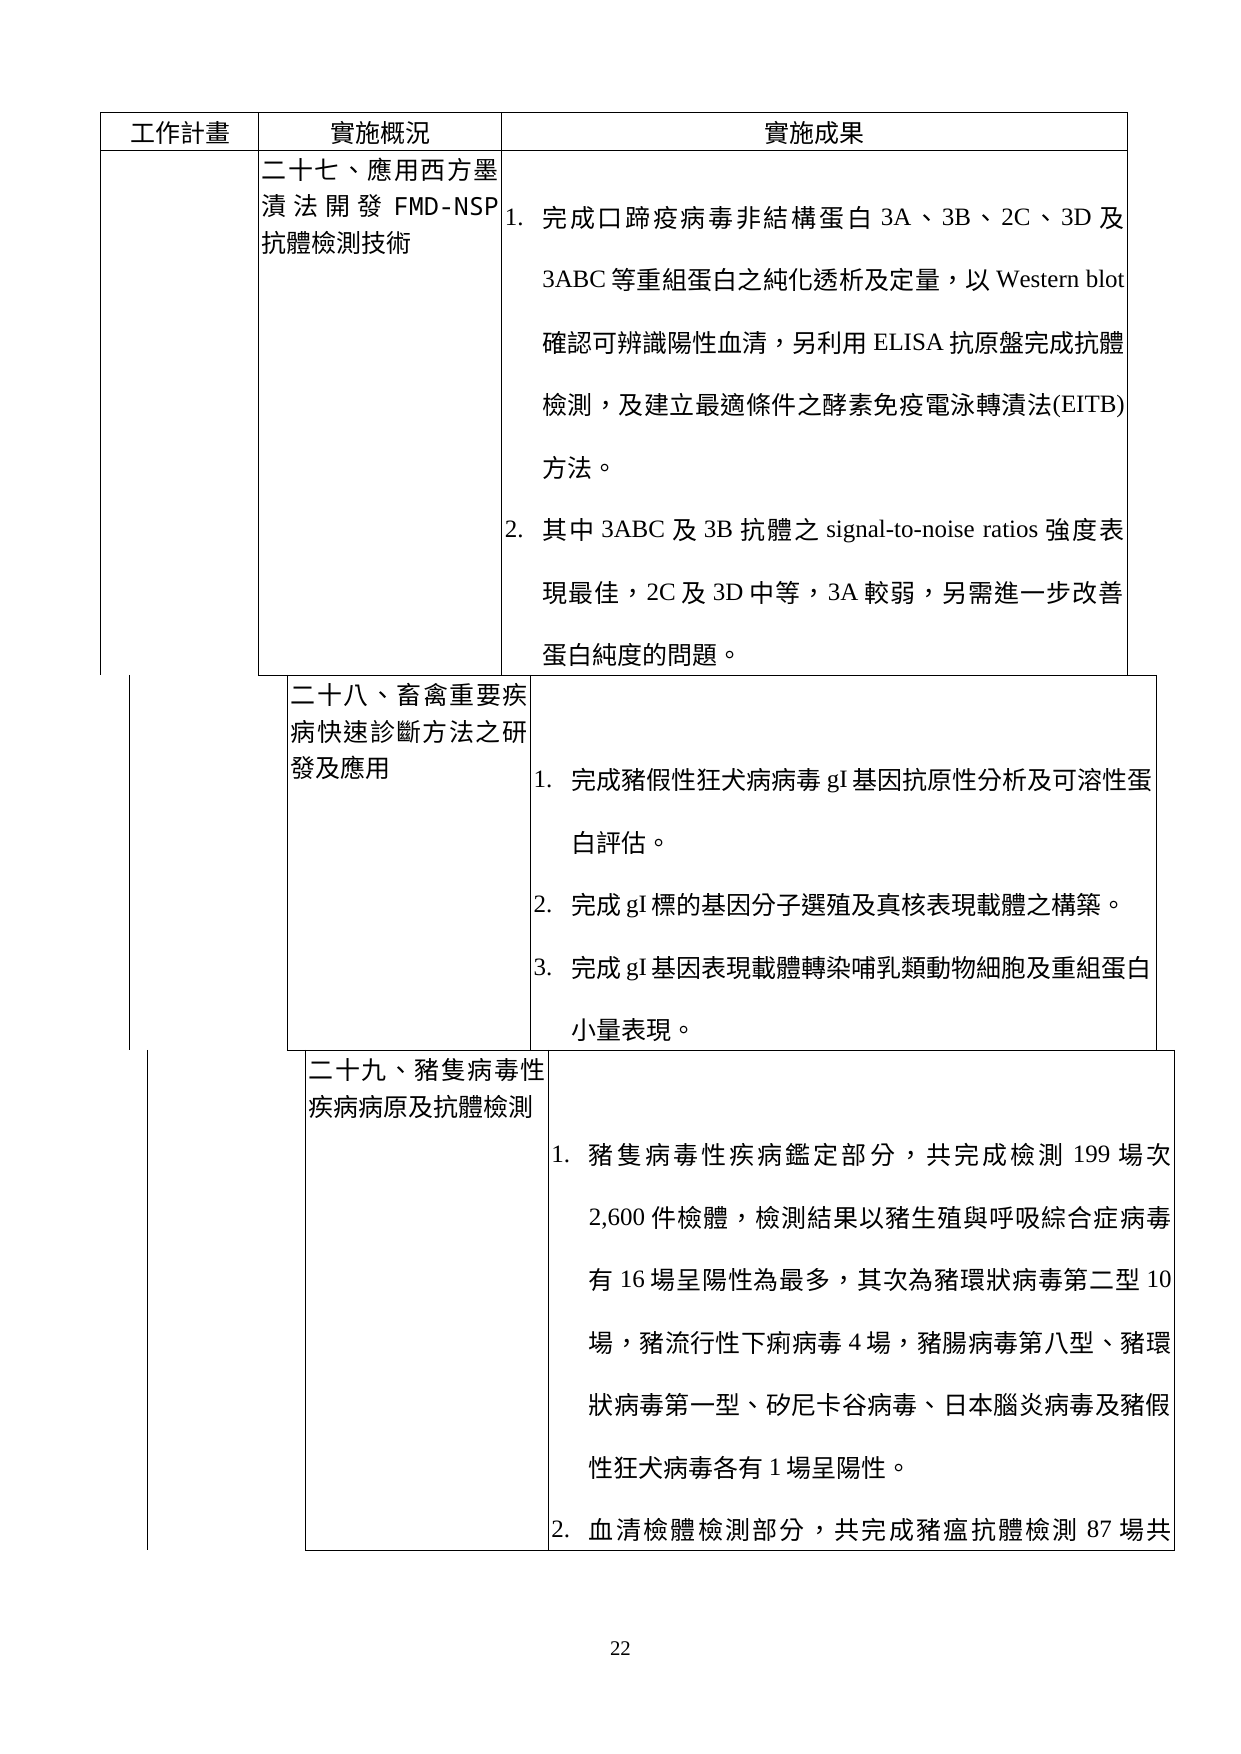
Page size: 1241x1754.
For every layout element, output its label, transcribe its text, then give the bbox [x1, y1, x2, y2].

table_cell [101, 1050, 129, 1550]
table_cell [1157, 675, 1174, 1050]
table_header 實施概況 [259, 113, 501, 149]
table_cell [148, 1050, 305, 1550]
table_header [1156, 112, 1174, 149]
table_header 實施成果 [502, 113, 1127, 149]
table_cell 豬隻病毒性疾病鑑定部分，共完成檢測199場次2,600件檢體，檢測結果以豬生殖與呼吸綜合症病毒有16場呈陽性為最多，其次為豬環狀病毒第二型10場，豬流行性下痢病毒4場，豬腸病毒第八型、豬環狀病毒第一型、矽尼卡谷病毒、日本腦炎病毒及豬假性狂犬病毒各有1場呈陽性。 血清檢體檢測部分，共完成豬瘟抗體檢測87場共 [549, 1051, 1174, 1550]
table_cell 完成口蹄疫病毒非結構蛋白3A、3B、2C、3D及3ABC等重組蛋白之純化透析及定量，以Western blot確認可辨識陽性血清，另利用ELISA抗原盤完成抗體檢測，及建立最適條件之酵素免疫電泳轉漬法(EITB)方法。 其中3ABC及3B抗體之signal-to-noise ratios強度表現最佳，2C及3D中等，3A較弱，另需進一步改善蛋白純度的問題。 [502, 151, 1127, 675]
table_cell [78, 675, 101, 1050]
table_cell [66, 675, 77, 1050]
table_header [78, 112, 100, 149]
table_header 工作計畫 [101, 113, 258, 149]
table_cell [66, 150, 77, 675]
table_cell [1128, 150, 1156, 675]
table_header [66, 112, 77, 149]
table_cell [101, 675, 129, 1050]
table_cell [78, 150, 100, 675]
table_cell [130, 675, 287, 1050]
table_cell 二十七、應用西方墨漬法開發FMD-NSP抗體檢測技術 [259, 151, 501, 675]
table_cell 完成豬假性狂犬病病毒gI基因抗原性分析及可溶性蛋白評估。 完成gI標的基因分子選殖及真核表現載體之構築。 完成gI基因表現載體轉染哺乳類動物細胞及重組蛋白小量表現。 [531, 676, 1156, 1050]
table_cell [101, 151, 258, 675]
table_cell [1156, 150, 1174, 675]
table_cell 二十八、畜禽重要疾病快速診斷方法之研發及應用 [288, 676, 530, 1050]
table_cell 二十九、豬隻病毒性疾病病原及抗體檢測 [306, 1051, 548, 1550]
table_header [1128, 112, 1156, 149]
table_cell [130, 1050, 147, 1550]
table_cell [66, 1050, 77, 1550]
table_cell [78, 1050, 101, 1550]
